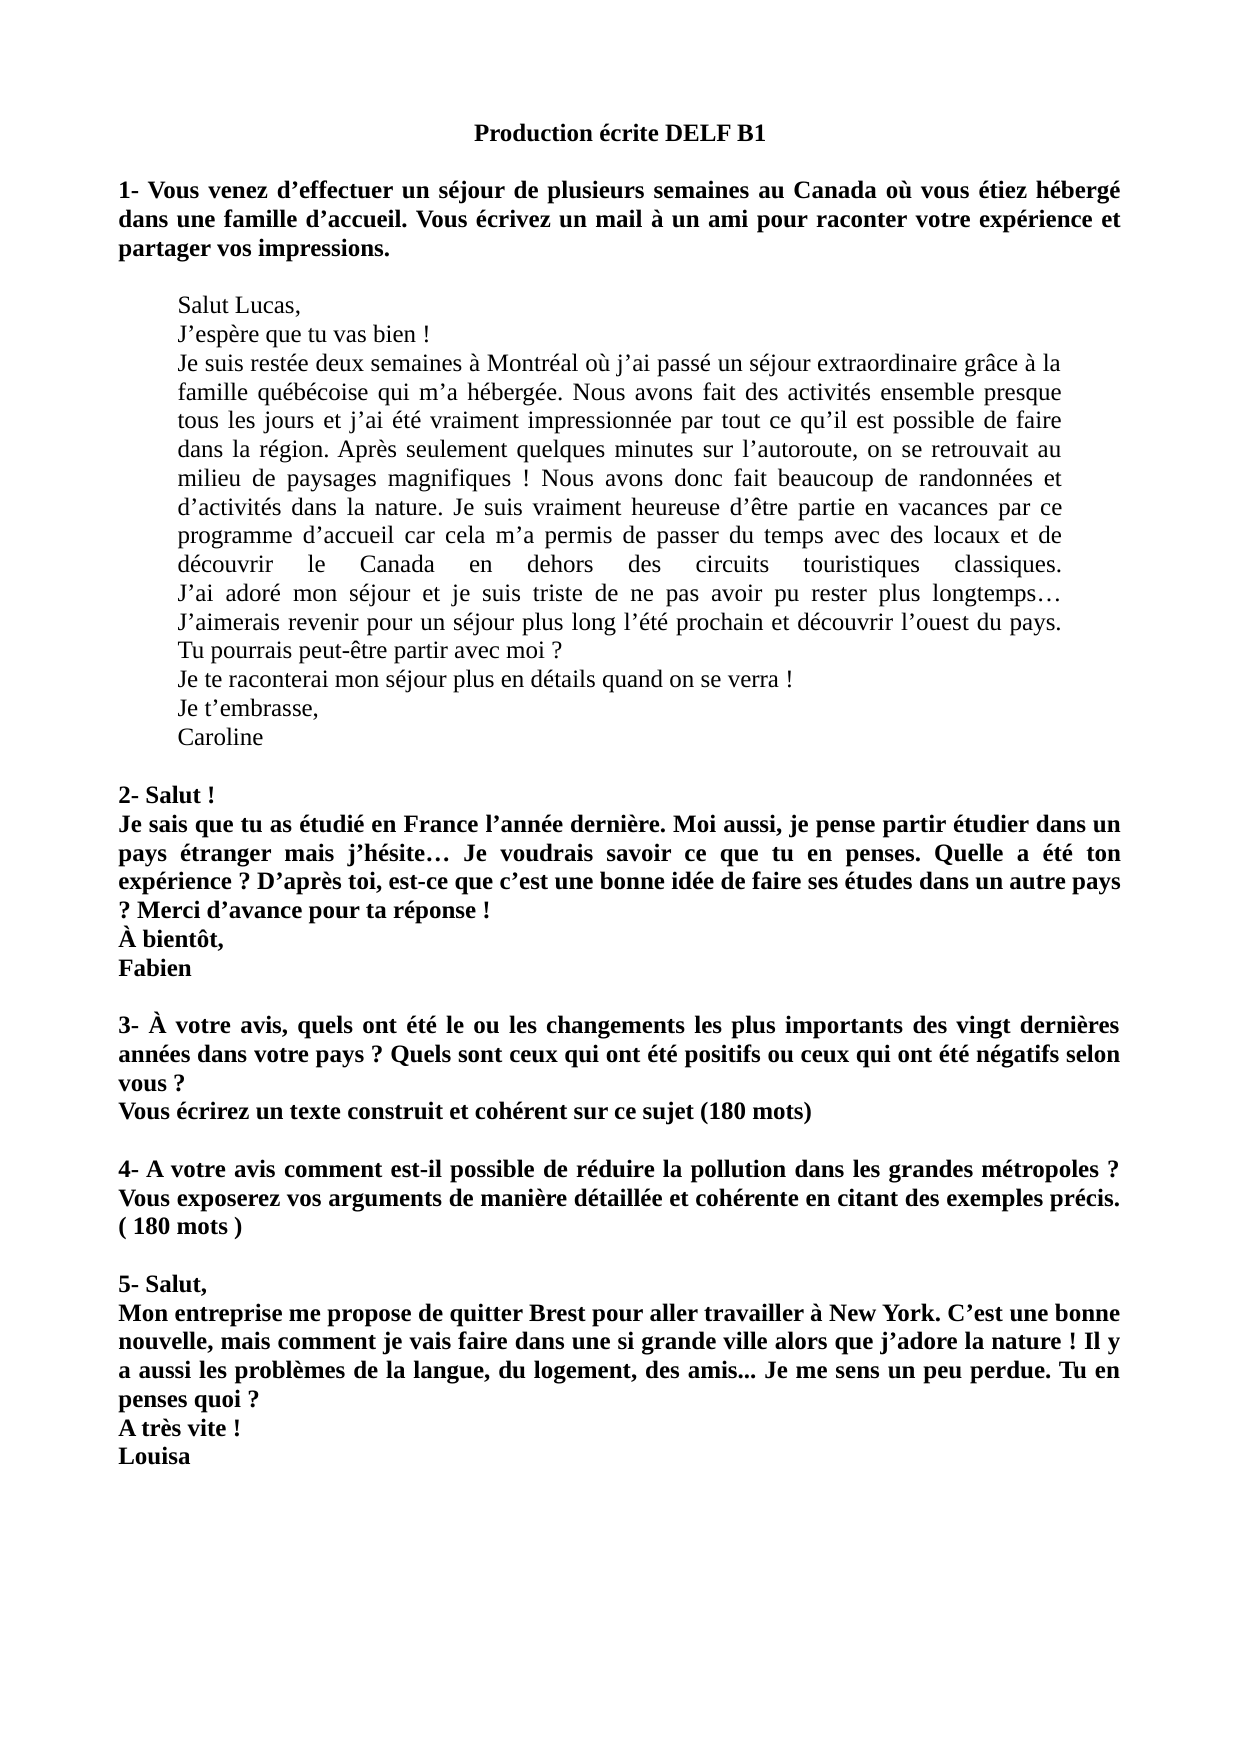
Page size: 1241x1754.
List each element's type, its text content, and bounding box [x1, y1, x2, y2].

text 3- À votre avis, quels ont été le ou les changements les plus importants des vingt dernières années dans votre pays ? Quels sont ceux qui ont été positifs ou ceux qui ont été négatifs selon vous ? [118, 1010, 1122, 1096]
text Fabien [118, 953, 1122, 981]
text J’espère que tu vas bien ! [177, 319, 1063, 348]
text Je sais que tu as étudié en France l’année dernière. Moi aussi, je pense partir étudier dans un pays étranger mais j’hésite… Je voudrais savoir ce que tu en penses. Quelle a été ton expérience ? D’après toi, est-ce que c’est une bonne idée de faire ses études dans un autre pays ? Merci d’avance pour ta réponse ! [118, 809, 1122, 924]
text Caroline [177, 722, 1063, 751]
text À bientôt, [118, 924, 1122, 953]
text Je te raconterai mon séjour plus en détails quand on se verra ! [177, 664, 1063, 693]
text Je suis restée deux semaines à Montréal où j’ai passé un séjour extraordinaire grâce à la famille québécoise qui m’a hébergée. Nous avons fait des activités ensemble presque tous les jours et j’ai été vraiment impressionnée par tout ce qu’il est possible de faire dans la région. Après seulement quelques minutes sur l’autoroute, on se retrouvait au milieu de paysages magnifiques ! Nous avons donc fait beaucoup de randonnées et d’activités dans la nature. Je suis vraiment heureuse d’être partie en vacances par ce programme d’accueil car cela m’a permis de passer du temps avec des locaux et de découvrir le Canada en dehors des circuits touristiques classiques. J’ai adoré mon séjour et je suis triste de ne pas avoir pu rester plus longtemps… J’aimerais revenir pour un séjour plus long l’été prochain et découvrir l’ouest du pays. Tu pourrais peut-être partir avec moi ? [177, 348, 1063, 664]
text 5- Salut, [118, 1269, 1122, 1298]
text Vous écrirez un texte construit et cohérent sur ce sujet (180 mots) [118, 1096, 1122, 1125]
text A très vite ! [118, 1413, 1122, 1441]
text Salut Lucas, [177, 291, 1063, 319]
text Je t’embrasse, [177, 693, 1063, 722]
text Production écrite DELF B1 [118, 118, 1122, 147]
text Louisa [118, 1441, 1122, 1470]
text 1- Vous venez d’effectuer un séjour de plusieurs semaines au Canada où vous étiez hébergé dans une famille d’accueil. Vous écrivez un mail à un ami pour raconter votre expérience et partager vos impressions. [118, 176, 1122, 262]
text 2- Salut ! [118, 780, 1122, 809]
text Mon entreprise me propose de quitter Brest pour aller travailler à New York. C’est une bonne nouvelle, mais comment je vais faire dans une si grande ville alors que j’adore la nature ! Il y a aussi les problèmes de la langue, du logement, des amis... Je me sens un peu perdue. Tu en penses quoi ? [118, 1298, 1122, 1413]
text 4- A votre avis comment est-il possible de réduire la pollution dans les grandes métropoles ? Vous exposerez vos arguments de manière détaillée et cohérente en citant des exemples précis. ( 180 mots ) [118, 1154, 1122, 1240]
